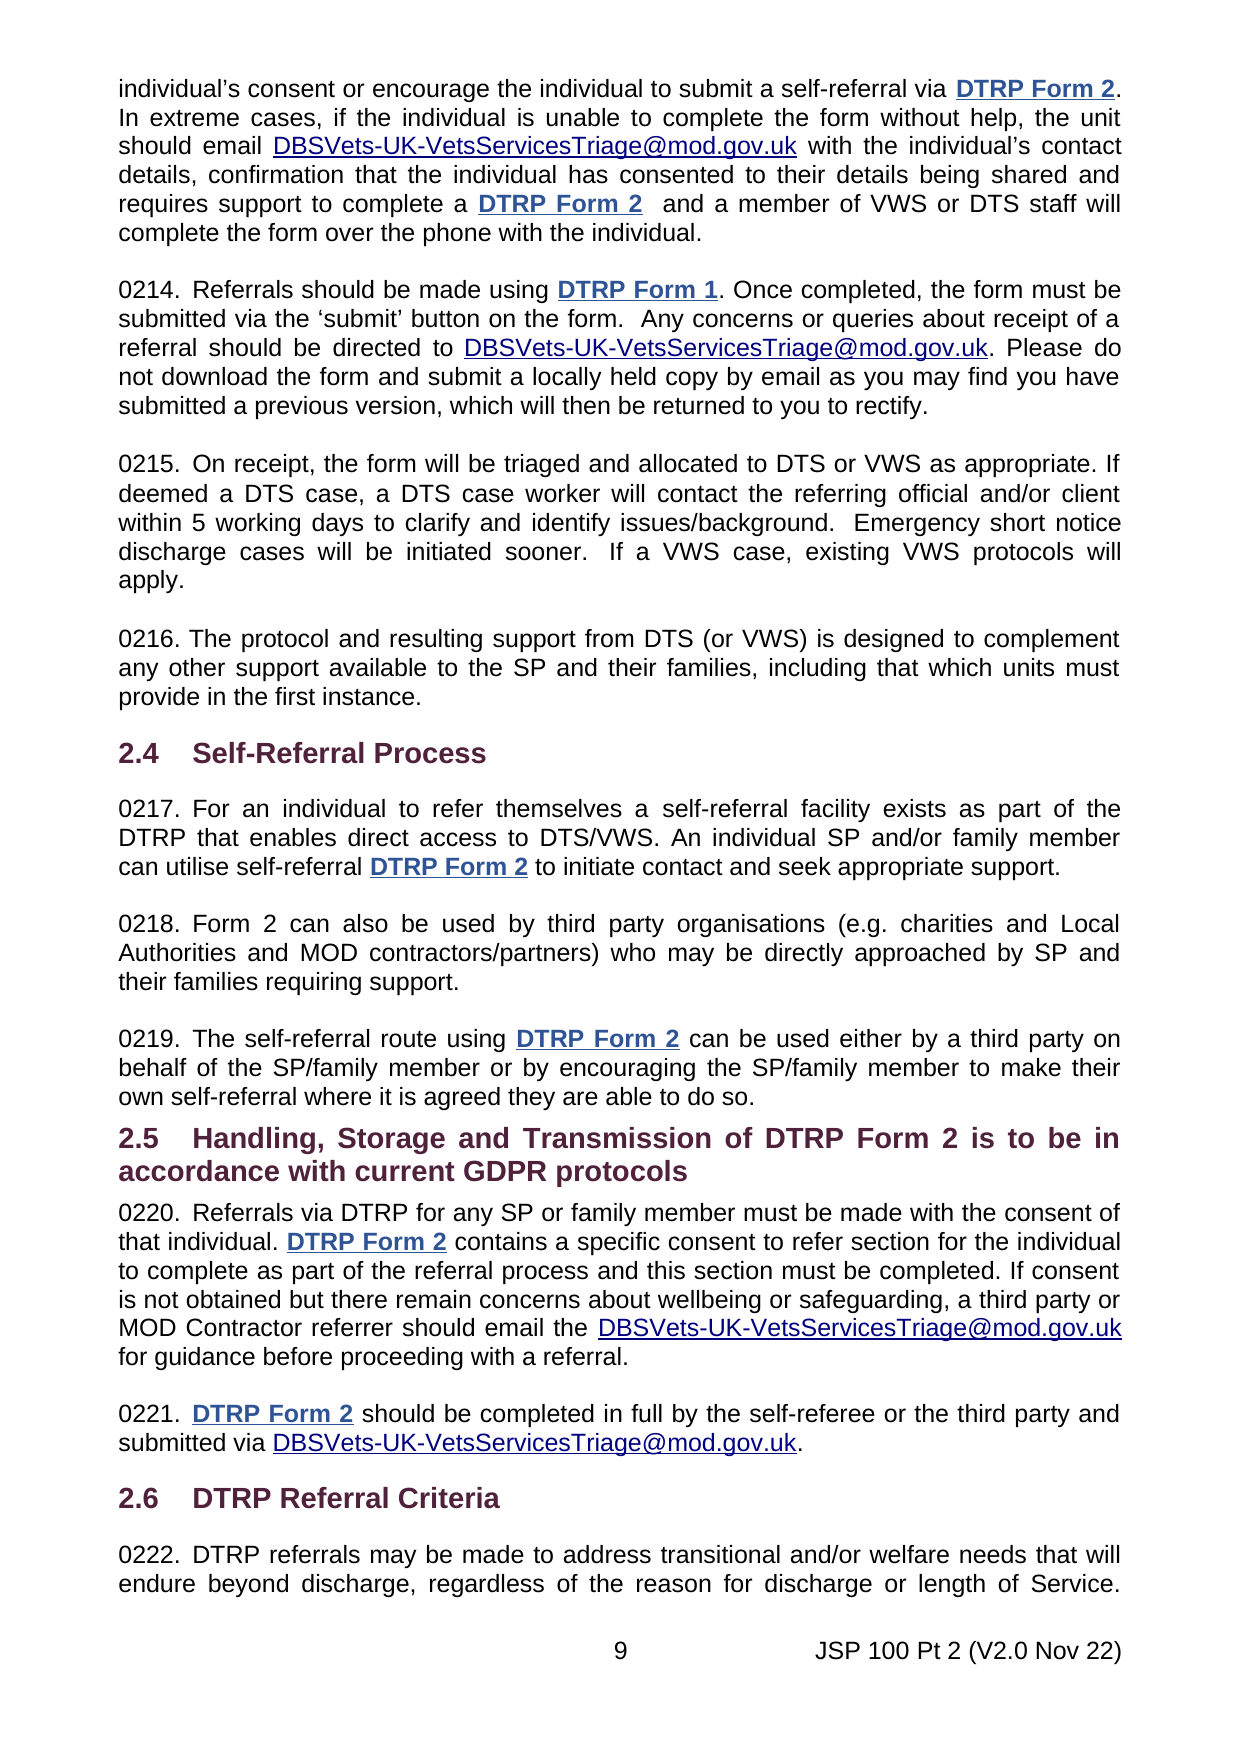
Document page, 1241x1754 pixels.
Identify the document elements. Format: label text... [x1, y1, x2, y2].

subtitle 2.4 Self-Referral Process [118, 736, 1122, 769]
text 0214. Referrals should be made using DTRP Form 1. Once completed, the form must be submitted via the ‘submit’ button on the form. Any concerns or queries about receipt of a referral should be directed to DBSVets-UK-VetsServicesTriage@mod.gov.uk. Please do not download the form and submit a locally held copy by email as you may find you have submitted a previous version, which will then be returned to you to rectify. [118, 275, 1122, 420]
text 0218. Form 2 can also be used by third party organisations (e.g. charities and Local Authorities and MOD contractors/partners) who may be directly approached by SP and their families requiring support. [118, 909, 1122, 996]
text 0222. DTRP referrals may be made to address transitional and/or welfare needs that will endure beyond discharge, regardless of the reason for discharge or length of Service. [118, 1540, 1122, 1597]
text 0219. The self-referral route using DTRP Form 2 can be used either by a third party on behalf of the SP/family member or by encouraging the SP/family member to make their own self-referral where it is agreed they are able to do so. [118, 1024, 1122, 1111]
subtitle 2.6 DTRP Referral Criteria [118, 1481, 1122, 1515]
text 0216. The protocol and resulting support from DTS (or VWS) is designed to complement any other support available to the SP and their families, including that which units must provide in the first instance. [118, 623, 1122, 711]
text 0215. On receipt, the form will be triaged and allocated to DTS or VWS as appropriate. If deemed a DTS case, a DTS case worker will contact the referring official and/or client within 5 working days to clarify and identify issues/background. Emergency short notice discharge cases will be initiated sooner. If a VWS case, existing VWS protocols will apply. [118, 448, 1122, 594]
subtitle 2.5 Handling, Storage and Transmission of DTRP Form 2 is to be in accordance with current GDPR protocols [118, 1121, 1122, 1188]
text 0217. For an individual to refer themselves a self-referral facility exists as part of the DTRP that enables direct access to DTS/VWS. An individual SP and/or family member can utilise self-referral DTRP Form 2 to initiate contact and seek appropriate support. [118, 794, 1122, 881]
text individual’s consent or encourage the individual to submit a self-referral via DTRP Form 2. In extreme cases, if the individual is unable to complete the form without help, the unit should email DBSVets-UK-VetsServicesTriage@mod.gov.uk with the individual’s contact details, confirmation that the individual has consented to their details being shared and requires support to complete a DTRP Form 2 and a member of VWS or DTS staff will complete the form over the phone with the individual. [118, 74, 1122, 246]
text 0221. DTRP Form 2 should be completed in full by the self-referee or the third party and submitted via DBSVets-UK-VetsServicesTriage@mod.gov.uk. [118, 1399, 1122, 1456]
text 0220. Referrals via DTRP for any SP or family member must be made with the consent of that individual. DTRP Form 2 contains a specific consent to refer section for the individual to complete as part of the referral process and this section must be completed. If consent is not obtained but there remain concerns about wellbeing or safeguarding, a third party or MOD Contractor referrer should email the DBSVets-UK-VetsServicesTriage@mod.gov.uk for guidance before proceeding with a referral. [118, 1198, 1122, 1371]
